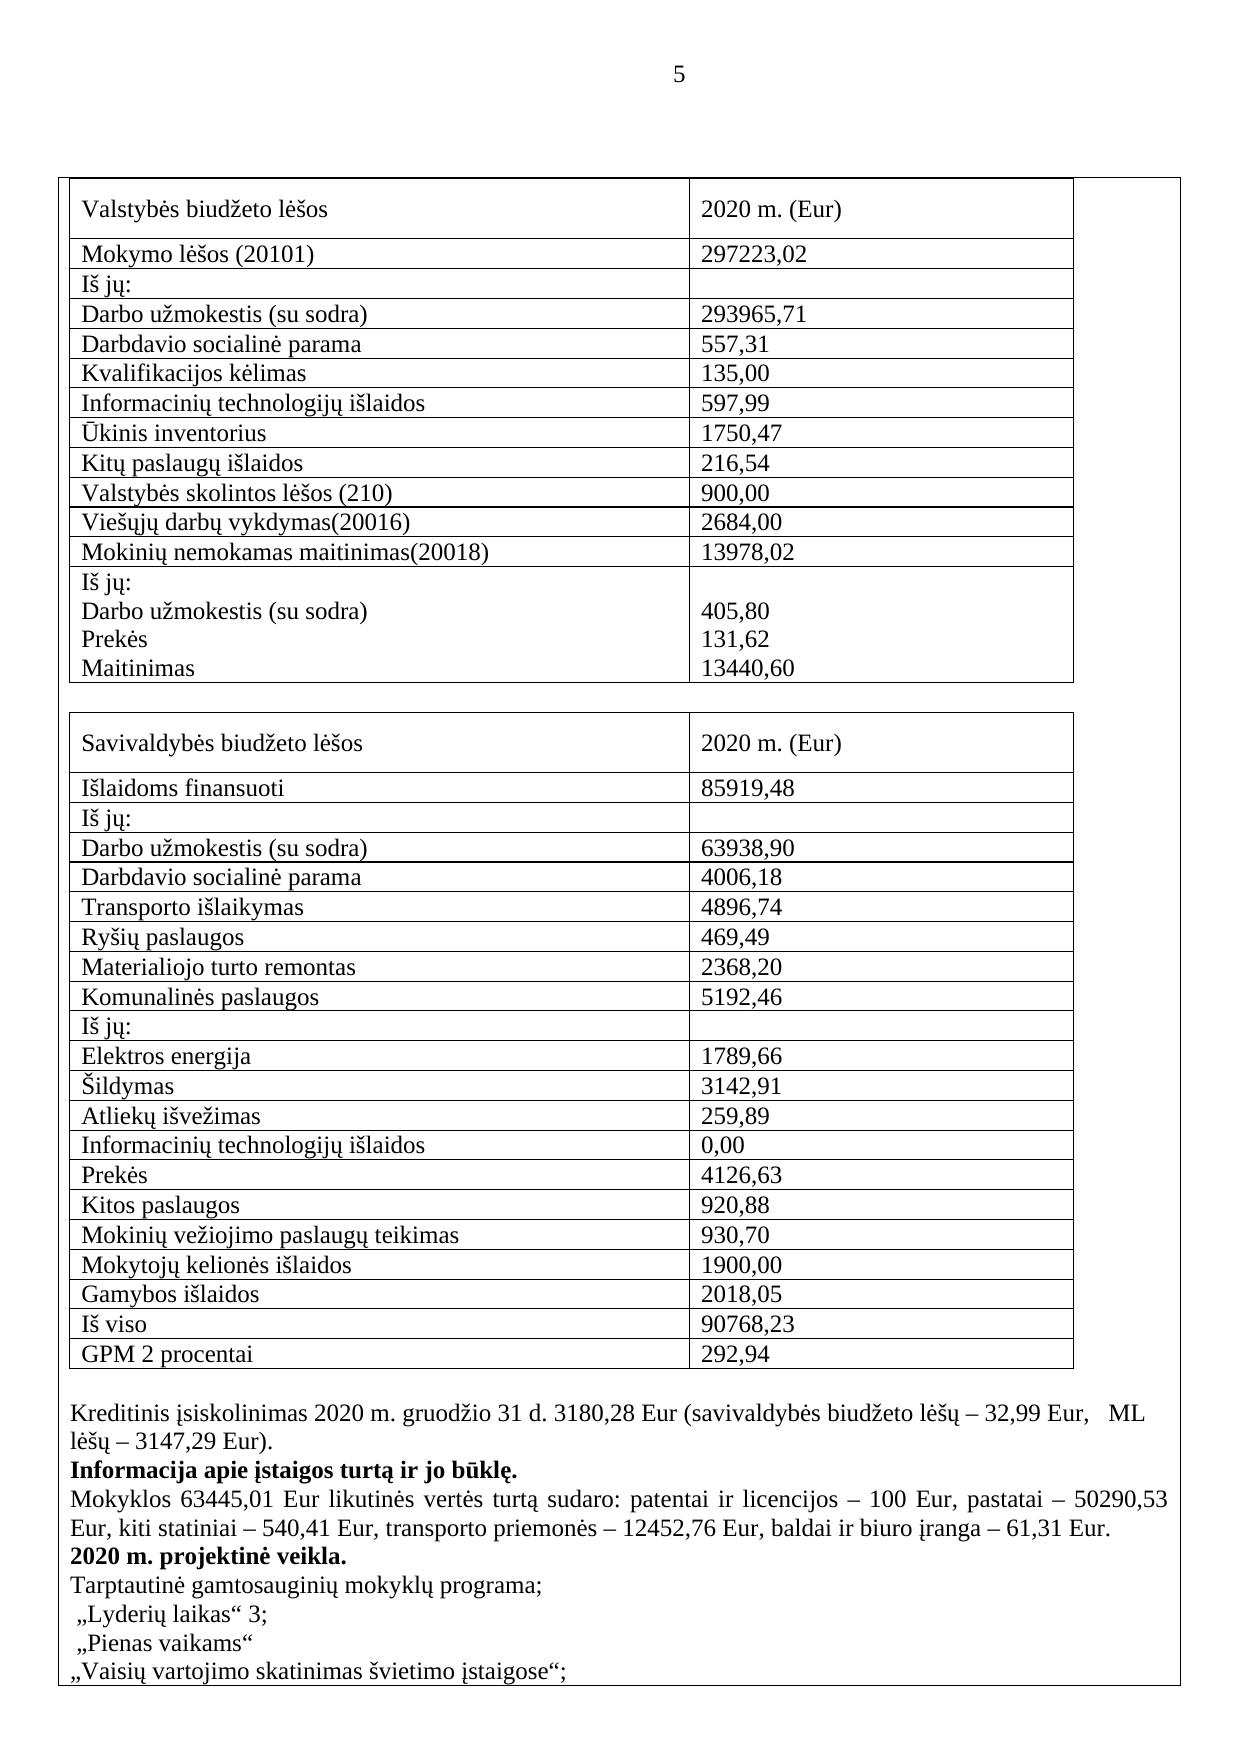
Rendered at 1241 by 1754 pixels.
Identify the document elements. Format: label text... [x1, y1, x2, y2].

table_cell Viešųjų darbų vykdymas(20016) [70, 508, 689, 536]
table_cell Mokinių vežiojimo paslaugų teikimas [70, 1220, 689, 1249]
table_cell Prekės [70, 1160, 689, 1189]
table_cell 216,54 [690, 448, 1073, 477]
table_cell 63938,90 [690, 833, 1073, 861]
table_cell Kvalifikacijos kėlimas [70, 359, 689, 387]
table_cell Iš viso [70, 1309, 689, 1338]
table_cell 557,31 [690, 329, 1073, 357]
table_cell 85919,48 [690, 773, 1073, 802]
table_cell Darbdavio socialinė parama [70, 329, 689, 357]
table_cell 4896,74 [690, 892, 1073, 921]
table_header Informacija apie įstaigą. Kelmės rajono Elvyravos pagrindinė mokykla – bendrojo ugdymo įstaiga, įgyvendinanti ikimokyklinio, priešmokyklinio, pradinio ir pagrindinio ugdymo programas. Įstaigoje dirba 2 administracijos, 10 techninio personalo darbuotojų. 111 mokinių moko 20 aukštos kvalifikacijos mokytojų: 6 mokytojai metodininkai, 11 vyresniųjų mokytojų ir 3 mokytojai bei 2 ikimokyklinio ir priešmokyklinio ugdymo vyresnieji mokytojai. Visi mokytojai yra savo dalyko specialistai. 4 pagalbos mokiniui specialistai (logopedas, specialusis pedagogas, socialinis pedagogas, mokytojo padėjėjas) teikia pagalba 25 mokiniams, turintiems specialiųjų ugdymosi poreikių. Mokinių skaičius nemažėja, turi tendenciją didėti (2020–2021 m. m. padaugėjo 15 vaikų). Dėl vaikų saugumo, nedidelių klasių, individualizuoto mokymo galimybių mokyklą renkasi vaikai ir ne iš įstaigai priskirtos teritorijos. Mokyklos vidutinis mokytojų amžius 48 m. Darbas mokykloje organizuojamas įtraukiant bendruomenės narius į mokyklos valdymą: problemų analizei ir sprendimų priėmimui sudaromos darbo grupės, komandos. Mokykloje kasmet vykdomas veiklos kokybės įsivertinimas, apklausos, nuomonių tyrimai, ugdytinių pasiekimų analizė. Duomenys naudojami planuojant mokyklos veiklą. Mokyklos biudžetą sudaro: valstybės skiriamos lėšos Mokinio krepšeliui finansuoti; savivaldybės lėšos, skirtos aplinkai finansuoti; gyventojų pajamų mokesčio 2 proc. paramos lėšos. Mokyklos finansus tvarko Kelmės rajono biudžetinių įstaigų buhalterinės apskaitos centras. Visi mokiniai į mokyklą yra pavėžėjami geltonuoju autobusu ir Kelmės autobusų parko autobusais. Mokykla įsikūrusi netipiniame pastate. Turi higienos pasą-leidimą. Mokyklos erdvės kasmet remontuojamos ir atrodo estetiškai. Atsižvelgiant į mokinių skaičių, patalpų, mokomųjų kabinetų pakanka. Būtina sporto aikštyno renovacija. Mokyklos stiprybės: mokiniai (ne iš mokyklai priskirtos teritorijos) renkasi mokyklą dėl gero mikroklimato ir saugios aplinkos, todėl mokinių skaičius nemažėja; nedidelis mokinių skaičius klasėse suteikia galimybę skirti pakankamai dėmesio ir pagalbos kiekvienam vaikui, diferencijuoti ir individualizuoti ugdymą; gera bendroji rūpinimosi mokiniais politika kuria mokiniams saugią aplinką; kūrybiškos mokyklos idėjų taikymas gerina mokinių mokymosi motyvaciją; aukšta mokytojų kvalifikacija lemia sėkmingą mokyklai keliamų tikslų įgyvendinimą; palankus mokyklos veiklos vertinimas rajone pritraukia daugiau mokinių ir personalo; aktyvi mokinių sportinė veikla, pasiekimai sporte užtikrina produktyvų mokinių popamokinį užimtumą; aktyvi mokyklos metodinių grupių veikla įtakoja mokytojų kompetencijų tobulinimą; pakankamai geri mokinių lietuvių k. pasiekimai, atliekant NMPP, PUPP užduotis; pagalbos mokiniui specialistai, mokytojai, administracija efektyviai bendradarbiauja tarpusavyje teikdami specialiąją pagalbą mokiniams; visi mokiniai laikosi susitarimų dėl pozityvaus elgesio, todėl mokykloje patyčių indeksas palyginti žemas. Švietimo įstaigos strateginio plano ir metinio veiklos plano įgyvendinimo kryptys ir svariausi rezultatai bei rodikliai. Strateginė veiklos sritis „Aukštesnė mokinių ugdymo(si) kokybė“. Uždavinys – tobulinti pamoką ir jos kokybę, siekiant mokinių mokymo(si) pažangos: per metus mokykloje išbandyti ir visuotinai taikomi 2 mokymosi motyvaciją skatinantys atskirų dalykų ugdymo metodai; 90 proc. pamokų planingos, stebimas išmokimas ir rezultatai pamokoje; visi mokytojai stebi individualią mokinių mokymosi pažangą; 35 proc. mokinių daro pažangą; bendras mokyklos pažangumas pagerėjo iki 100 proc.; 90 proc. pamokų mokytojai taiko ne mažiau kaip 2 įsivertinimo strategijas; per visų dalykų pamokas taikomos ne mažiau kaip 2 formuojamojo vertinimo strategijos; 50 proc. mokinių naudojasi trumpalaikių konsultacijų pagalba; 5 proc. visų pamokų integruojamos, organizuojamos ne mokyklos aplinkose; 90 proc. mokytojų veda problemines integruotas pamokas; mokymosi motyvacijos stokojančių mokinių sumažėja iki 10 proc. (apklausa). Mokykloje sistemingai analizuojami mokinių ugdymosi poreikiai. Visose klasėse atliekami visų dalykų diagnostiniai vertinimai, visi mokytojai atsižvelgę į gautus rezultatus, planuoja dalyko ugdymo turinį, nustatomas visų mokinių mokymosi stilius, išsiaiškinami mokinių polinkiai ir galimybės. Visi mokiniai, atsižvelgdami į savo polinkius ir galimybes turi galimybę pasirinkti pasirenkamuosius dalykus, neformaliojo ugdymo veiklas, jiems sudaromi spragų šalinimo planai, organizuojamos įvairių dalykų konsultacijos. Nuolat teikiama pedagoginė pagalba, visų dalykų mokytojai sudaro ir įgyvendina pritaikytas ir individualizuotas programos. Mokykloje aiškiai susitarta dėl pagalbos teikimo mokiniams tvarkos. Sudaryti tvarkaraščiai, užtikrinantys pagalbą visiems, kuriems jos reikia. Sistemingai aptariami pasiekimai užtikrina tinkamą ir savalaikę pagalbą. Tačiau tik dalis mokinių geba savarankiškai išsikelti mokymosi tikslą, savarankiškai pasirinkti užduoties atlikimo būdą, aptarti ir vertinti savo mokymąsi. 20 proc. mokinių nurodė, kad neturi galimybės pasirinkti užduočių. 25 proc. mokinių nurodė, kad nuotolinio mokymosi metu jiems buvo sunku planuoti savo mokymąsi, pasirinkti išmokimo būdą, dirbti savarankiškai. Siekiant gerinti mokinių ugdymosi rezultatus buvo planuojamos kryptingos veiklos, parenkami aktyvieji mokymosi būdai, skaitymo strategijos, kurie gerino mokinių išvadų formulavimo, analizavimo, tyrinėjimo ir mąstymo įgūdžius ir gebėjimus. 90 proc. dalykų mokytojų laikosi Mokinio individualios pažangos stebėjimo, fiksavimo ir analizavimo tvarkos aprašo nuostatų, taip užtikrinama savalaikė ugdymo(si) pagalba visiems mokymosi sunkumų turintiems mokinimas; klasių vadovai nuolat stebi mokinio ugdymo(si) kaitą (VIP lapas), informaciją pateikia mokyklos administracijai kiekvieną savaitę; kas 2 mėn. metodinių grupių pasitarimuose aptariamas Apraše numatytų priemonių veiksmingumas ir sprendimų ugdymo(si) spragoms šalinti tikslingumas; nuolat kontroliuojamas mokinių mokyklos lankomumas ir vėlavimas į pamokas. Sukonkretintos visų mokomųjų dalykų mokinių pasiekimų vertinimo tvarkos, numatant mokinio individualios pažangos stebėjimo būdus ir metodus; tvarkos aptartos Mokytojų tarybos posėdyje, susitariant dėl formuojamojo vertinimo strategijų taikymo. Tikslingai panaudojamos ugdymo plano valandos, skirtos nepamokinei veiklai. Išnaudojamos „Kultūros paso“ teikiamos galimybės. Mokykla dalyvauja projekte „Kino klubas“, vieną kartą per mėnesį mokiniai žiūri filmą ir jį aptaria. Taikytos įvairesnės tėvų, globėjų informavimo formos (metinis laiškas, gerasis skambutis, individualus pokalbis mokinys – tėvas, globėjas – mokytojas, atvirų durų dienos) užtikrino mokyklos ir šeimos bendradarbiavimą siekiant mokinių mokymo(si) pažangos. Strateginė veiklos kryptis „Visų mokyklos bendruomenės narių pozityvaus elgesio susitarimų laikymasis“: Uždavinys – gerinti emocinę aplinką mokykloje integruojant mokyklos vertybių raišką į ugdymo procesą ir mokyklos gyvenimą: visi mokiniai dalyvauja bent vienoje ilgalaikėje emocinio intelekto ugdymo programoje ar mokyklos projekte; dauguma mokinių (apie 95 proc.) mokykloje jaučiasi saugūs. kasmet atliekamos mokinių savijautos apklausos; emocinio intelekto ugdymo programos integruojamos į visų dalykų programas, neformalųjį švietimą, klasių vadovų veiklą; 50 proc. mokytojų atnaujina kompetencijas socialinio-emocinio intelekto ugdymo klausimais; 95 proc. mokinių laikosi mokinių elgesio susitarimų; mokykloje susitarta dėl pozityvaus elgesio taisyklių laikymosi per pertraukas ir pamokas, todėl mokinio elgesio taisyklių pažeidimų sumažėjo 30 proc. (registracijos žurnalo įrašai); įgyvendinama prevencinė programa „Obuolio draugai“; visi mokyklos bendruomenės nariai apmokyti, kaip stabdyti patyčias, įgyvendinant „Olweus“ projektą; patyčių situacijos (0,6,) ir savijautos mokykloje (0,7) rodikliai aukštesni negu šalyje. Rezultatų lyginamoji analizė. Mokinių ir ugdytinių skaičiaus kaita per trejus metus: bendras mokinių skaičius kasmet didėja: 2018–2019 m. m. – 94 mokiniai, 2019–2020 m. m. – 101, 2020–2021 m. m. – 111 mok. Integruotai pagal pritaikytas ir individualizuotas programas mokykloje ugdomi 23 specialiųjų poreikių mokiniai. Kasmet mokiniai, turintys specialiųjų ugdymosi poreikių, sudaro apie 20 proc. nuo visų besimokančiųjų mokinių. Informacija apie mokyklą lankančių mokinių tėvų, globėjų socialinę padėtį. 2020 – 2021 m. m. socialinę paramą gauna 48 proc. mokinių (53 mokiniai iš 111). Mokyklą lanko 22 vaikai iš daugiavaikių šeimų (trys ir daugiau vaikų). 20 mokinių gyvena su vienu iš tėvų. Globojami 3 vaikai. 7 mokiniai gyvena Kelmės rajono Vaiko ir šeimos gerovės centre. Mokykloje vykdomos programos: Darbuotojų skaičius ir jo dermė su galiojančiais teisė aktais (administracija, pedagogai ir kiti darbuotojai). Kelmės rajono savivaldybės tarybos 2020 m. spalio 29 d. sprendimu Nr. T-348 nustatytas didžiausias leistinas pareigybių (etatų) skaičius – 28,06 et. (iš jų pedagoginių pareigybių (etatų) –18,31, nepedagoginių pareigybių (etatų) – 9,75). Leistinas pareigybių (etatų) skaičius neviršytas, laisvų etatų nėra. Etatų ir darbuotojų skaičius padidėjo, įsteigtas papildomai 1 mokytojo padėjėjo etatas. Pedagogų išsilavinimas ir jų kvalifikacija. 2020 m. visi įstaigoje dirbantys pedagogai atitiko mokytojo kvalifikacinius reikalavimus. Mokykloje dirbančių pedagogų kvalifikacija aukšta, vienas mokytojas įgijo mokytojo metodininko kvalifikacinę kategoriją. 2020 m. mokyklos veiklos įsivertinimas. Mokinių: Tėvų: Mokymosi pasiekimai 2020 m. Lyginant 2018–2019 m. m. ir 2019–2020 m. m. 1–4 klasėse 8,5 proc. daugėjo mokinių, besimokančių aukštesniuoju lygiu, 9 proc. daugėjo mokinių, besimokančių pagrindiniu lygiu, 17 proc. sumažėjo mokinių, besimokančių patenkinamu lygiu. 5–10 klasėse 11,6 proc. daugėjo mokinių, besimokančių pagrindiniu lygiu, 7,9 proc. sumažėjo mokinių, besimokančių patenkinamu lygiu. Bendras mokomųjų dalykų vidurkis didėjo – 7,3 (2019 m. 7,0). Mokinių akademiniai pasiekimai: Daugėja mokinių, pasiekusių aukštesnįjį pasiekimų lygį. Dėl paskelbto karantino 2020 m. NMPP nebuvo organizuotas. Aprūpinimas mokymo priemonėmis. Materialinė bazės stiprinimas. Gerinant mokinių ugdymosi sąlygas, 2020 m. įsigyta vadovėlių, kompiuterių, vaizdo projektorius, vaizdo kamerų, planšečių. Pageidavusiems mokytojams nupirktos licenzijos naudotis EDUKA KLASE, įsigytos EMA elektroninės matematikos pratybos 1–4 klasių mokiniams. Atnaujinta mokyklos fojė, įrengta poilsio zona mokiniams. Atnaujintas internetinis ryšys, mokykloje veikia WiFi. Lėšų panaudojimas: Kreditinis įsiskolinimas 2020 m. gruodžio 31 d. 3180,28 Eur (savivaldybės biudžeto lėšų – 32,99 Eur, ML lėšų – 3147,29 Eur). Informacija apie įstaigos turtą ir jo būklę. Mokyklos 63445,01 Eur likutinės vertės turtą sudaro: patentai ir licencijos – 100 Eur, pastatai – 50290,53 Eur, kiti statiniai – 540,41 Eur, transporto priemonės – 12452,76 Eur, baldai ir biuro įranga – 61,31 Eur. 2020 m. projektinė veikla. Tarptautinė gamtosauginių mokyklų programa; „Lyderių laikas“ 3; „Pienas vaikams“ „Vaisių vartojimo skatinimas švietimo įstaigose“; Prevencinė programa „Obuolio draugai“; Projektas „Kino klubas“; Projektas „Mes rūšiuojam“. „Ugdymo organizavimo ir mokymosi pagalbos teikimo modelių žemų mokinių pasiekimų gerinimui parengimas ir įgyvendinimas“. 4. Baigiamosios nuostatos. Įstaigoje atlikti patikrinimai: Problemos, jų sprendimo būdai. [59, 178, 1180, 1685]
table_cell 259,89 [690, 1101, 1073, 1129]
table_cell 2684,00 [690, 508, 1073, 536]
table_cell 930,70 [690, 1220, 1073, 1249]
table_cell Iš jų: [70, 1011, 689, 1040]
table_cell Mokinių nemokamas maitinimas(20018) [70, 537, 689, 566]
table_cell Iš jų: Darbo užmokestis (su sodra) Prekės Maitinimas [70, 567, 689, 682]
table_cell Iš jų: [70, 803, 689, 832]
table_cell 2368,20 [690, 952, 1073, 981]
table_cell [690, 269, 1073, 298]
table_cell 4126,63 [690, 1160, 1073, 1189]
table_cell 900,00 [690, 478, 1073, 506]
table_cell Ryšių paslaugos [70, 922, 689, 951]
table_cell 597,99 [690, 388, 1073, 417]
table_cell 297223,02 [690, 239, 1073, 268]
table_cell 13978,02 [690, 537, 1073, 566]
table_cell Atliekų išvežimas [70, 1101, 689, 1129]
table_cell 2018,05 [690, 1280, 1073, 1308]
table_cell Komunalinės paslaugos [70, 982, 689, 1010]
table_cell Kitų paslaugų išlaidos [70, 448, 689, 477]
table_cell Darbdavio socialinė parama [70, 863, 689, 891]
table_cell Informacinių technologijų išlaidos [70, 1131, 689, 1159]
table_cell 1789,66 [690, 1041, 1073, 1070]
table_cell Informacinių technologijų išlaidos [70, 388, 689, 417]
table_cell Transporto išlaikymas [70, 892, 689, 921]
table_cell Darbo užmokestis (su sodra) [70, 299, 689, 328]
table_header Valstybės biudžeto lėšos [70, 179, 689, 238]
table_cell Iš jų: [70, 269, 689, 298]
table_cell Ūkinis inventorius [70, 418, 689, 447]
table_cell Šildymas [70, 1071, 689, 1100]
table_cell Gamybos išlaidos [70, 1280, 689, 1308]
table_cell Išlaidoms finansuoti [70, 773, 689, 802]
table_cell [690, 1011, 1073, 1040]
table_cell 293965,71 [690, 299, 1073, 328]
table_cell 469,49 [690, 922, 1073, 951]
table_cell 0,00 [690, 1131, 1073, 1159]
table_cell 920,88 [690, 1190, 1073, 1219]
table_cell Elektros energija [70, 1041, 689, 1070]
table_cell 4006,18 [690, 863, 1073, 891]
table_cell Mokymo lėšos (20101) [70, 239, 689, 268]
table_cell 90768,23 [690, 1309, 1073, 1338]
table_cell 1750,47 [690, 418, 1073, 447]
table_cell [690, 803, 1073, 832]
table_cell Mokytojų kelionės išlaidos [70, 1250, 689, 1278]
table_header 2020 m. (Eur) [690, 179, 1073, 238]
table_cell 5192,46 [690, 982, 1073, 1010]
table_cell Valstybės skolintos lėšos (210) [70, 478, 689, 506]
table_header 2020 m. (Eur) [690, 713, 1073, 772]
table_cell 135,00 [690, 359, 1073, 387]
table_cell Materialiojo turto remontas [70, 952, 689, 981]
table_cell GPM 2 procentai [70, 1339, 689, 1368]
table_header Savivaldybės biudžeto lėšos [70, 713, 689, 772]
table_cell Darbo užmokestis (su sodra) [70, 833, 689, 861]
table_cell 3142,91 [690, 1071, 1073, 1100]
table_cell 1900,00 [690, 1250, 1073, 1278]
table_cell 405,80 131,62 13440,60 [690, 567, 1073, 682]
table_cell 292,94 [690, 1339, 1073, 1368]
table_cell Kitos paslaugos [70, 1190, 689, 1219]
